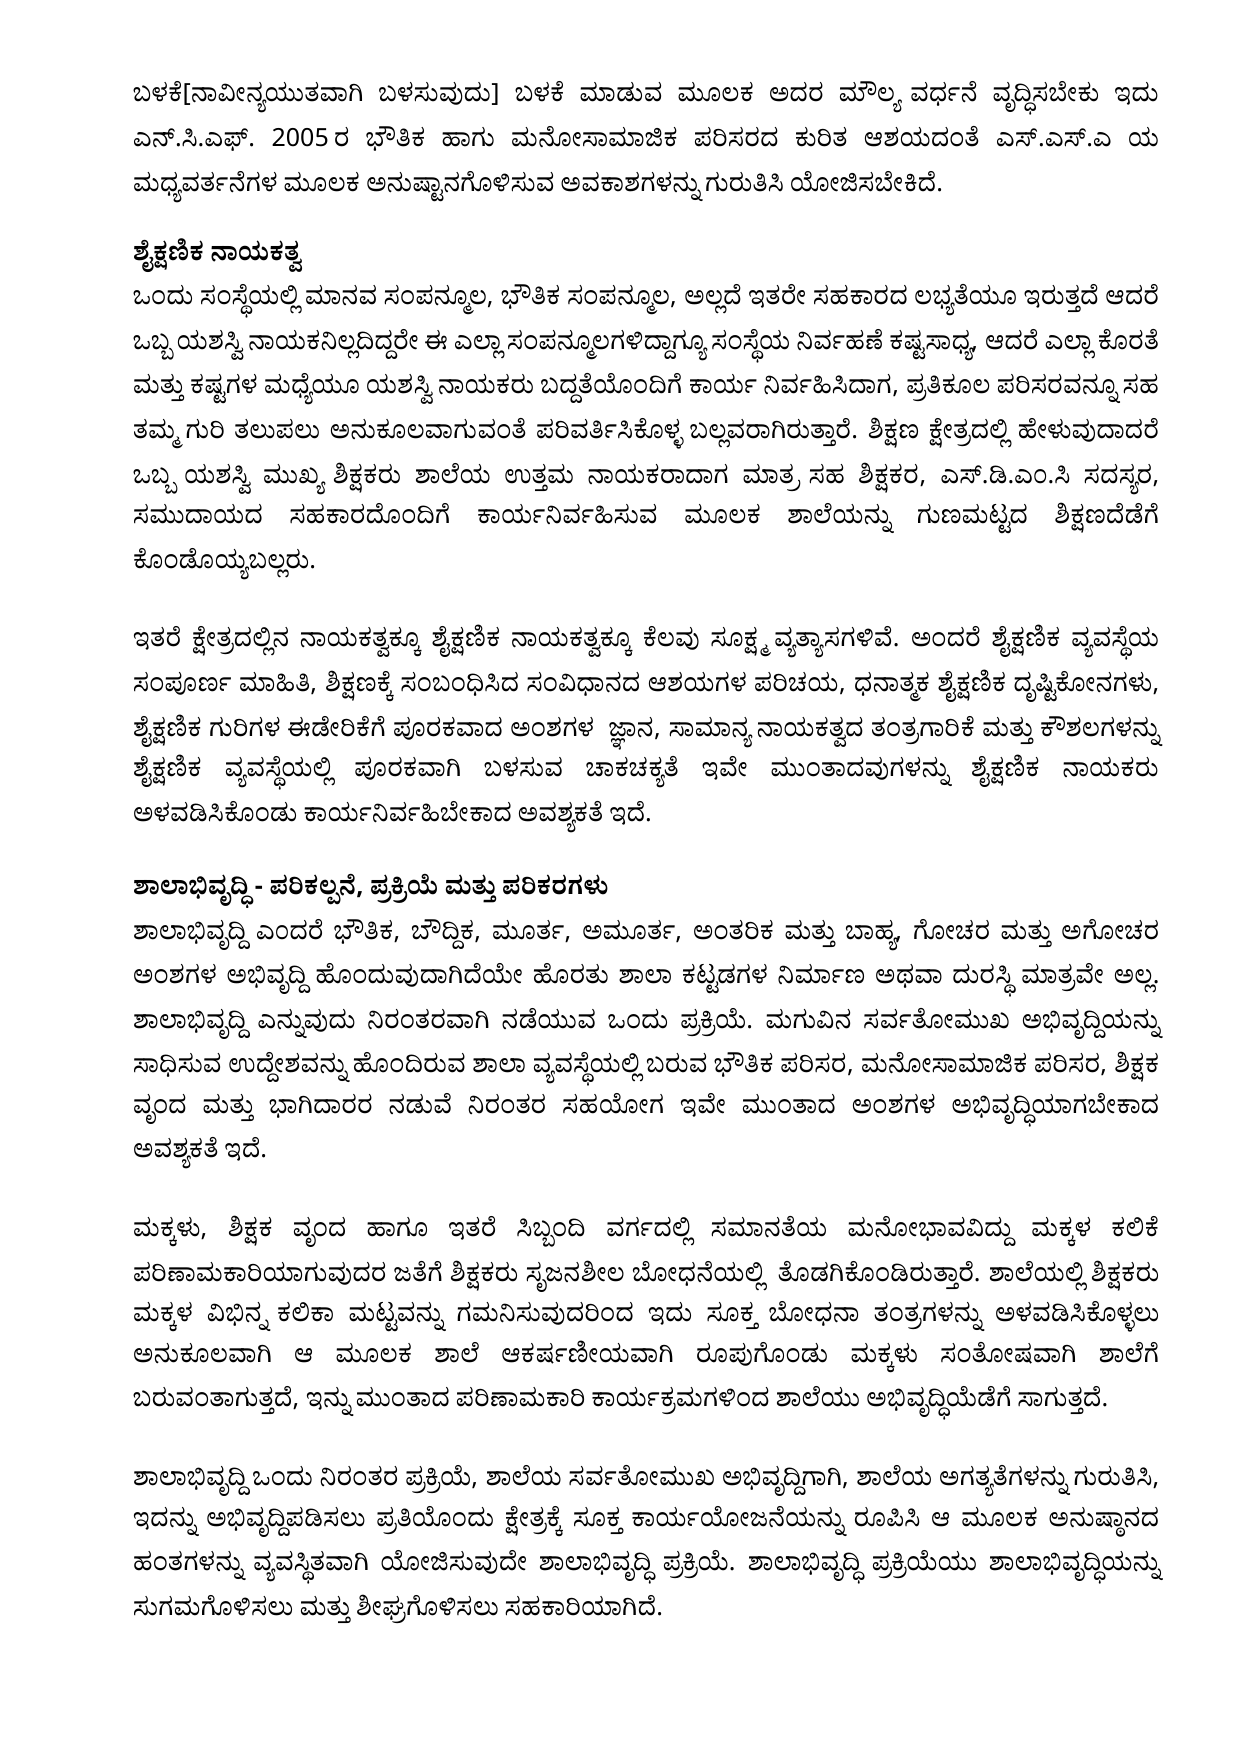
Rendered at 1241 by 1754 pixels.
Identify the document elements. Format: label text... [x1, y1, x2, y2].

text ಶಾಲಾಭಿವೃದ್ಧಿ - ಪರಿಕಲ್ಪನೆ, ಪ್ರಕ್ರಿಯೆ ಮತ್ತು ಪರಿಕರಗಳು [133, 868, 1159, 912]
text ಶೈಕ್ಷಣಿಕ ನಾಯಕತ್ವ [133, 237, 1159, 278]
text ಶಾಲಾಭಿವೃದ್ದಿ ಎ೦ದರೆ ಭೌತಿಕ, ಬೌದ್ದಿಕ, ಮೂರ್ತ, ಅಮೂರ್ತ, ಅಂತರಿಕ ಮತ್ತು ಬಾಹ್ಯ, ಗೋಚರ ಮತ್ತು ಅಗೋಚರ ಅಂಶಗಳ ಅಭಿವೃದ್ದಿ ಹೊಂದುವುದಾಗಿದೆಯೇ ಹೊರತು ಶಾಲಾ ಕಟ್ಟಡಗಳ ನಿರ್ಮಾಣ ಅಥವಾ ದುರಸ್ಥಿ ಮಾತ್ರವೇ ಅಲ್ಲ. ಶಾಲಾಭಿವೃದ್ದಿ ಎನ್ನುವುದು ನಿರಂತರವಾಗಿ ನಡೆಯುವ ಒಂದು ಪ್ರಕ್ರಿಯೆ. ಮಗುವಿನ ಸರ್ವತೋಮುಖ ಅಭಿವೃದ್ದಿಯನ್ನು ಸಾಧಿಸುವ ಉದ್ದೇಶವನ್ನು ಹೊಂದಿರುವ ಶಾಲಾ ವ್ಯವಸ್ಥೆಯಲ್ಲಿ ಬರುವ ಭೌತಿಕ ಪರಿಸರ, ಮನೋಸಾಮಾಜಿಕ ಪರಿಸರ, ಶಿಕ್ಷಕ ವೃಂದ ಮತ್ತು ಭಾಗಿದಾರರ ನಡುವೆ ನಿರಂತರ ಸಹಯೋಗ ಇವೇ ಮುಂತಾದ ಅಂಶಗಳ ಅಭಿವೃದ್ಧಿಯಾಗಬೇಕಾದ ಅವಶ್ಯಕತೆ ಇದೆ. [133, 912, 1159, 1176]
text ಶಾಲಾಭಿವೃದ್ದಿ ಒಂದು ನಿರಂತರ ಪ್ರಕ್ರಿಯೆ, ಶಾಲೆಯ ಸರ್ವತೋಮುಖ ಅಭಿವೃದ್ದಿಗಾಗಿ, ಶಾಲೆಯ ಅಗತ್ಯತೆಗಳನ್ನು ಗುರುತಿಸಿ, ಇದನ್ನು ಅಭಿವೃದ್ದಿಪಡಿಸಲು ಪ್ರತಿಯೊಂದು ಕ್ಷೇತ್ರಕ್ಕೆ ಸೂಕ್ತ ಕಾರ್ಯಯೋಜನೆಯನ್ನು ರೂಪಿಸಿ ಆ ಮೂಲಕ ಅನುಷ್ಠಾನದ ಹಂತಗಳನ್ನು ವ್ಯವಸ್ಥಿತವಾಗಿ ಯೋಜಿಸುವುದೇ ಶಾಲಾಭಿವೃದ್ಧಿ ಪ್ರಕ್ರಿಯೆ. ಶಾಲಾಭಿವೃದ್ಧಿ ಪ್ರಕ್ರಿಯೆಯು ಶಾಲಾಭಿವೃದ್ಧಿಯನ್ನು ಸುಗಮಗೊಳಿಸಲು ಮತ್ತು ಶೀಘ್ರಗೊಳಿಸಲು ಸಹಕಾರಿಯಾಗಿದೆ. [133, 1459, 1159, 1633]
text ಮಕ್ಕಳು, ಶಿಕ್ಷಕ ವೃಂದ ಹಾಗೂ ಇತರೆ ಸಿಬ್ಬಂದಿ ವರ್ಗದಲ್ಲಿ ಸಮಾನತೆಯ ಮನೋಭಾವವಿದ್ದು ಮಕ್ಕಳ ಕಲಿಕೆ ಪರಿಣಾಮಕಾರಿಯಾಗುವುದರ ಜತೆಗೆ ಶಿಕ್ಷಕರು ಸೃಜನಶೀಲ ಬೋಧನೆಯಲ್ಲಿ ತೊಡಗಿಕೊಂಡಿರುತ್ತಾರೆ. ಶಾಲೆಯಲ್ಲಿ ಶಿಕ್ಷಕರು ಮಕ್ಕಳ ವಿಭಿನ್ನ ಕಲಿಕಾ ಮಟ್ಟವನ್ನು ಗಮನಿಸುವುದರಿಂದ ಇದು ಸೂಕ್ತ ಬೋಧನಾ ತಂತ್ರಗಳನ್ನು ಅಳವಡಿಸಿಕೊಳ್ಳಲು ಅನುಕೂಲವಾಗಿ ಆ ಮೂಲಕ ಶಾಲೆ ಆಕರ್ಷಣೀಯವಾಗಿ ರೂಪುಗೊಂಡು ಮಕ್ಕಳು ಸಂತೋಷವಾಗಿ ಶಾಲೆಗೆ ಬರುವಂತಾಗುತ್ತದೆ, ಇನ್ನು ಮುಂತಾದ ಪರಿಣಾಮಕಾರಿ ಕಾರ್ಯಕ್ರಮಗಳಿಂದ ಶಾಲೆಯು ಅಭಿವೃದ್ಧಿಯೆಡೆಗೆ ಸಾಗುತ್ತದೆ. [133, 1210, 1159, 1424]
text ಬಳಕೆ[ನಾವೀನ್ಯಯುತವಾಗಿ ಬಳಸುವುದು] ಬಳಕೆ ಮಾಡುವ ಮೂಲಕ ಅದರ ಮೌಲ್ಯ ವರ್ಧನೆ ವೃದ್ಧಿಸಬೇಕು ಇದು ಎನ್.ಸಿ.ಎಫ್. 2005ರ ಭೌತಿಕ ಹಾಗು ಮನೋಸಾಮಾಜಿಕ ಪರಿಸರದ ಕುರಿತ ಆಶಯದಂತೆ ಎಸ್.ಎಸ್.ಎ ಯ ಮಧ್ಯವರ್ತನೆಗಳ ಮೂಲಕ ಅನುಷ್ಟಾನಗೊಳಿಸುವ ಅವಕಾಶಗಳನ್ನು ಗುರುತಿಸಿ ಯೋಜಿಸಬೇಕಿದೆ. [133, 75, 1159, 209]
text ಇತರೆ ಕ್ಷೇತ್ರದಲ್ಲಿನ ನಾಯಕತ್ವಕ್ಕೂ ಶೈಕ್ಷಣಿಕ ನಾಯಕತ್ವಕ್ಕೂ ಕೆಲವು ಸೂಕ್ಷ್ಮ ವ್ಯತ್ಯಾಸಗಳಿವೆ. ಅಂದರೆ ಶೈಕ್ಷಣಿಕ ವ್ಯವಸ್ಥೆಯ ಸಂಪೂರ್ಣ ಮಾಹಿತಿ, ಶಿಕ್ಷಣಕ್ಕೆ ಸಂಬಂಧಿಸಿದ ಸಂವಿಧಾನದ ಆಶಯಗಳ ಪರಿಚಯ, ಧನಾತ್ಮಕ ಶೈಕ್ಷಣಿಕ ದೃಷ್ಟಿಕೋನಗಳು, ಶೈಕ್ಷಣಿಕ ಗುರಿಗಳ ಈಡೇರಿಕೆಗೆ ಪೂರಕವಾದ ಅಂಶಗಳ ಜ್ಞಾನ, ಸಾಮಾನ್ಯ ನಾಯಕತ್ವದ ತಂತ್ರಗಾರಿಕೆ ಮತ್ತು ಕೌಶಲಗಳನ್ನು ಶೈಕ್ಷಣಿಕ ವ್ಯವಸ್ಥೆಯಲ್ಲಿ ಪೂರಕವಾಗಿ ಬಳಸುವ ಚಾಕಚಕ್ಯತೆ ಇವೇ ಮುಂತಾದವುಗಳನ್ನು ಶೈಕ್ಷಣಿಕ ನಾಯಕರು ಅಳವಡಿಸಿಕೊಂಡು ಕಾರ್ಯನಿರ್ವಹಿಬೇಕಾದ ಅವಶ್ಯಕತೆ ಇದೆ. [133, 620, 1159, 839]
text ಒಂದು ಸಂಸ್ಥೆಯಲ್ಲಿ ಮಾನವ ಸಂಪನ್ಮೂಲ, ಭೌತಿಕ ಸಂಪನ್ಮೂಲ, ಅಲ್ಲದೆ ಇತರೇ ಸಹಕಾರದ ಲಭ್ಯತೆಯೂ ಇರುತ್ತದೆ ಆದರೆ ಒಬ್ಬ ಯಶಸ್ವಿ ನಾಯಕನಿಲ್ಲದಿದ್ದರೇ ಈ ಎಲ್ಲಾ ಸಂಪನ್ಮೂಲಗಳಿದ್ದಾಗ್ಯೂ ಸಂಸ್ಥೆಯ ನಿರ್ವಹಣೆ ಕಷ್ಟಸಾಧ್ಯ, ಆದರೆ ಎಲ್ಲಾ ಕೊರತೆ ಮತ್ತು ಕಷ್ಟಗಳ ಮಧ್ಯೆಯೂ ಯಶಸ್ವಿ ನಾಯಕರು ಬದ್ದತೆಯೊಂದಿಗೆ ಕಾರ್ಯ ನಿರ್ವಹಿಸಿದಾಗ, ಪ್ರತಿಕೂಲ ಪರಿಸರವನ್ನೂ ಸಹ ತಮ್ಮ ಗುರಿ ತಲುಪಲು ಅನುಕೂಲವಾಗುವಂತೆ ಪರಿವರ್ತಿಸಿಕೊಳ್ಳ ಬಲ್ಲವರಾಗಿರುತ್ತಾರೆ. ಶಿಕ್ಷಣ ಕ್ಷೇತ್ರದಲ್ಲಿ ಹೇಳುವುದಾದರೆ ಒಬ್ಬ ಯಶಸ್ವಿ ಮುಖ್ಯ ಶಿಕ್ಷಕರು ಶಾಲೆಯ ಉತ್ತಮ ನಾಯಕರಾದಾಗ ಮಾತ್ರ ಸಹ ಶಿಕ್ಷಕರ, ಎಸ್.ಡಿ.ಎ೦.ಸಿ ಸದಸ್ಯರ, ಸಮುದಾಯದ ಸಹಕಾರದೊಂದಿಗೆ ಕಾರ್ಯನಿರ್ವಹಿಸುವ ಮೂಲಕ ಶಾಲೆಯನ್ನು ಗುಣಮಟ್ಟದ ಶಿಕ್ಷಣದೆಡೆಗೆ ಕೊಂಡೊಯ್ಯಬಲ್ಲರು. [133, 278, 1159, 586]
